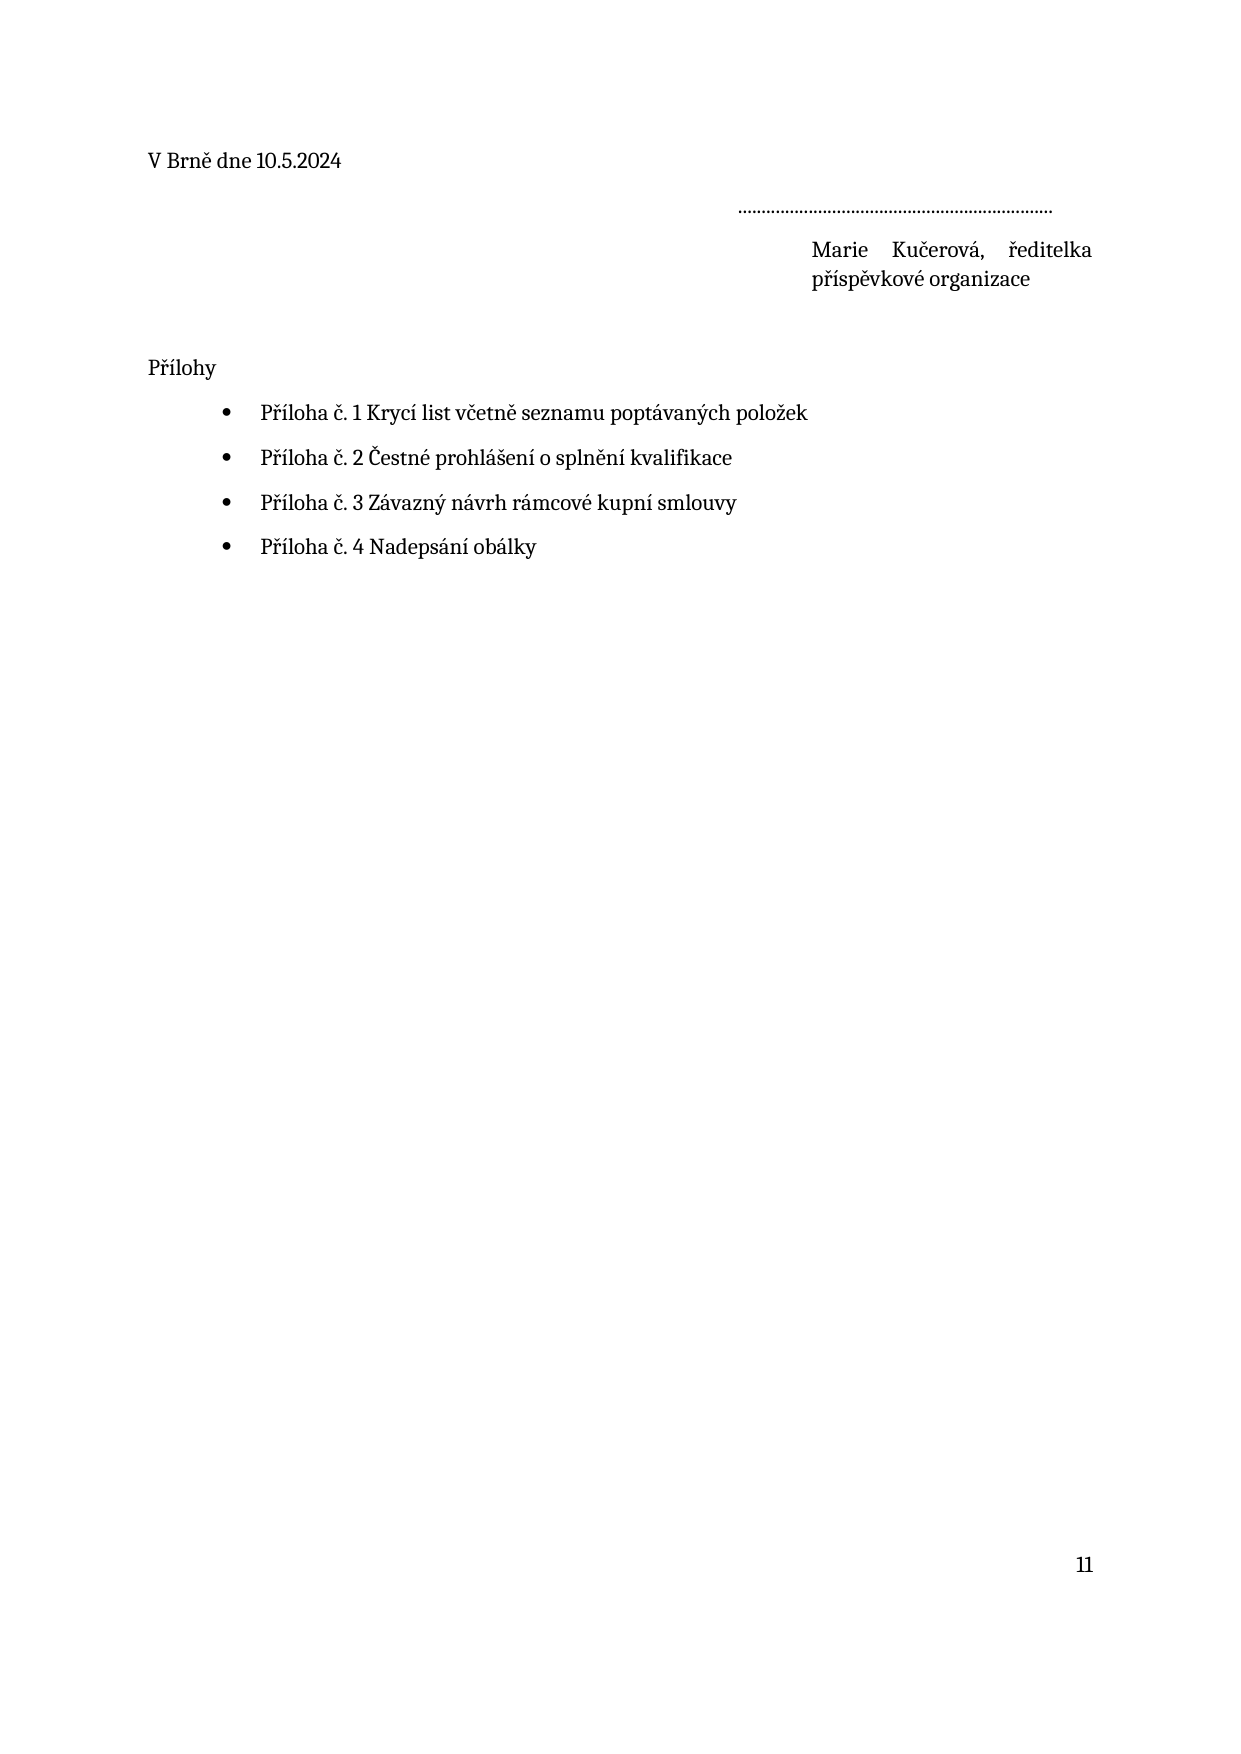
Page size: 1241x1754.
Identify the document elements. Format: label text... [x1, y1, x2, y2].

list Příloha č. 3 Závazný návrh rámcové kupní smlouvy [223, 489, 1092, 516]
text V Brně dne 10.5.2024 [148, 148, 1092, 174]
text ................................................................... [738, 192, 1092, 219]
list Příloha č. 4 Nadepsání obálky [223, 534, 1092, 561]
list Příloha č. 2 Čestné prohlášení o splnění kvalifikace [223, 444, 1092, 471]
text Marie Kučerová, ředitelka příspěvkové organizace [811, 237, 1092, 292]
text Přílohy [148, 355, 1092, 381]
list Příloha č. 1 Krycí list včetně seznamu poptávaných položek [223, 400, 1092, 426]
